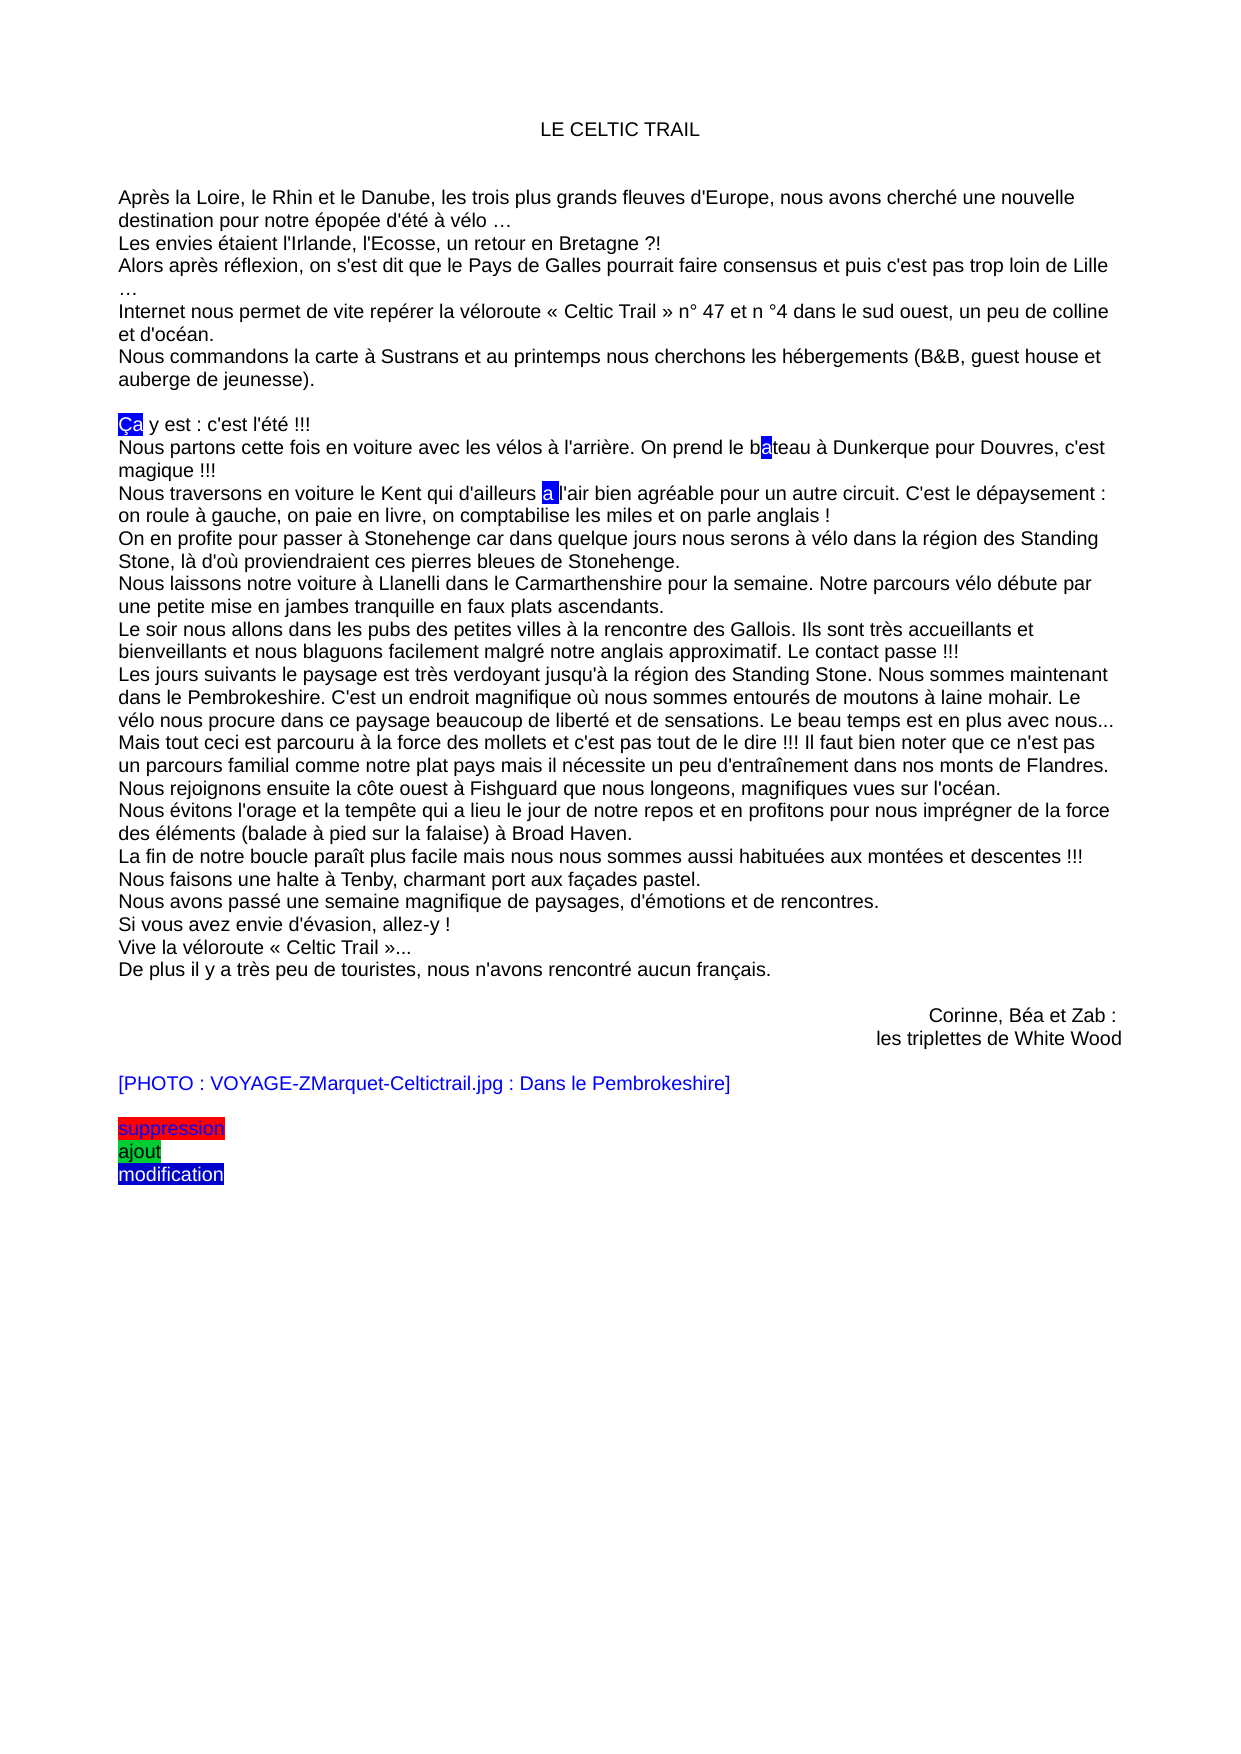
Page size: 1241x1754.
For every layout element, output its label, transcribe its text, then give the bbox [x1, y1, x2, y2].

text Corinne, Béa et Zab : [118, 1004, 1122, 1026]
text [PHOTO : VOYAGE-ZMarquet-Celtictrail.jpg : Dans le Pembrokeshire] [118, 1072, 1122, 1094]
text Internet nous permet de vite repérer la véloroute « Celtic Trail » n° 47 et n °4 dans le sud ouest, un peu de colline et d'océan. [118, 300, 1122, 345]
text Le soir nous allons dans les pubs des petites villes à la rencontre des Gallois. Ils sont très accueillants et bienveillants et nous blaguons facilement malgré notre anglais approximatif. Le contact passe !!! [118, 618, 1122, 663]
text Alors après réflexion, on s'est dit que le Pays de Galles pourrait faire consensus et puis c'est pas trop loin de Lille … [118, 254, 1122, 300]
text Nous commandons la carte à Sustrans et au printemps nous cherchons les hébergements (B&B, guest house et auberge de jeunesse). [118, 345, 1122, 391]
text Mais tout ceci est parcouru à la force des mollets et c'est pas tout de le dire !!! Il faut bien noter que ce n'est pas un parcours familial comme notre plat pays mais il nécessite un peu d'entraînement dans nos monts de Flandres. [118, 731, 1122, 777]
text suppression [118, 1117, 1122, 1140]
text Vive la véloroute « Celtic Trail »... [118, 936, 1122, 958]
text LE CELTIC TRAIL [118, 118, 1122, 141]
text On en profite pour passer à Stonehenge car dans quelque jours nous serons à vélo dans la région des Standing Stone, là d'où proviendraient ces pierres bleues de Stonehenge. [118, 527, 1122, 572]
text ajout [118, 1140, 1122, 1163]
text De plus il y a très peu de touristes, nous n'avons rencontré aucun français. [118, 958, 1122, 981]
text Nous partons cette fois en voiture avec les vélos à l'arrière. On prend le bateau à Dunkerque pour Douvres, c'est magique !!! [118, 436, 1122, 481]
text Après la Loire, le Rhin et le Danube, les trois plus grands fleuves d'Europe, nous avons cherché une nouvelle destination pour notre épopée d'été à vélo … [118, 186, 1122, 232]
text Nous avons passé une semaine magnifique de paysages, d'émotions et de rencontres. [118, 890, 1122, 913]
text Les envies étaient l'Irlande, l'Ecosse, un retour en Bretagne ?! [118, 232, 1122, 254]
text La fin de notre boucle paraît plus facile mais nous nous sommes aussi habituées aux montées et descentes !!! [118, 845, 1122, 867]
text Les jours suivants le paysage est très verdoyant jusqu'à la région des Standing Stone. Nous sommes maintenant dans le Pembrokeshire. C'est un endroit magnifique où nous sommes entourés de moutons à laine mohair. Le vélo nous procure dans ce paysage beaucoup de liberté et de sensations. Le beau temps est en plus avec nous... [118, 663, 1122, 731]
text Nous faisons une halte à Tenby, charmant port aux façades pastel. [118, 867, 1122, 890]
text Nous rejoignons ensuite la côte ouest à Fishguard que nous longeons, magnifiques vues sur l'océan. [118, 777, 1122, 799]
text les triplettes de White Wood [118, 1026, 1122, 1049]
text Nous laissons notre voiture à Llanelli dans le Carmarthenshire pour la semaine. Notre parcours vélo débute par une petite mise en jambes tranquille en faux plats ascendants. [118, 572, 1122, 618]
text Si vous avez envie d'évasion, allez-y ! [118, 913, 1122, 936]
text Nous évitons l'orage et la tempête qui a lieu le jour de notre repos et en profitons pour nous imprégner de la force des éléments (balade à pied sur la falaise) à Broad Haven. [118, 799, 1122, 845]
text modification [118, 1163, 1122, 1185]
text Ça y est : c'est l'été !!! [118, 413, 1122, 436]
text Nous traversons en voiture le Kent qui d'ailleurs a l'air bien agréable pour un autre circuit. C'est le dépaysement : on roule à gauche, on paie en livre, on comptabilise les miles et on parle anglais ! [118, 481, 1122, 527]
